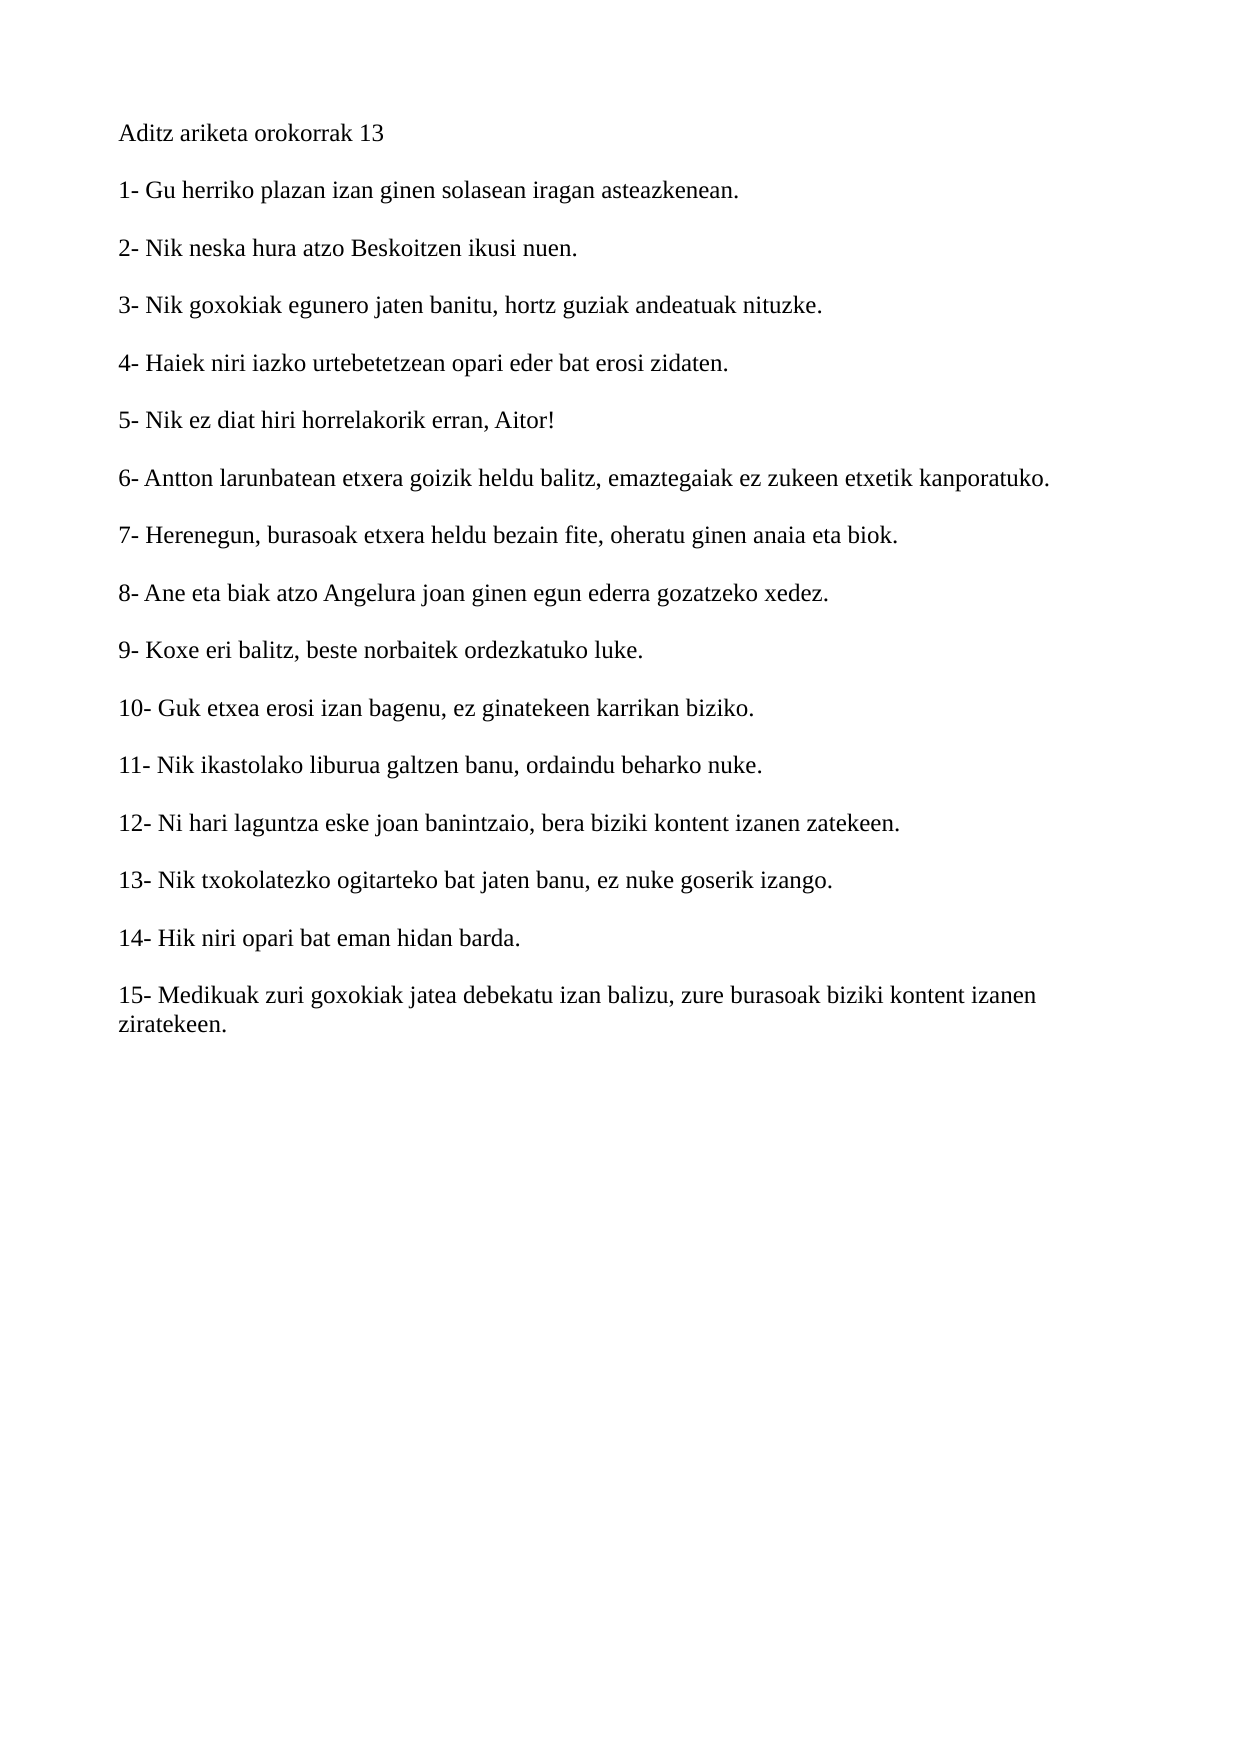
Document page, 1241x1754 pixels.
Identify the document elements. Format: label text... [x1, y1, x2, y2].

text 11- Nik ikastolako liburua galtzen banu, ordaindu beharko nuke. [118, 751, 1122, 779]
text 15- Medikuak zuri goxokiak jatea debekatu izan balizu, zure burasoak biziki kontent izanen ziratekeen. [118, 981, 1122, 1038]
text Aditz ariketa orokorrak 13 [118, 118, 1122, 147]
text 14- Hik niri opari bat eman hidan barda. [118, 923, 1122, 952]
text 5- Nik ez diat hiri horrelakorik erran, Aitor! [118, 406, 1122, 434]
text 13- Nik txokolatezko ogitarteko bat jaten banu, ez nuke goserik izango. [118, 866, 1122, 894]
text 7- Herenegun, burasoak etxera heldu bezain fite, oheratu ginen anaia eta biok. [118, 521, 1122, 549]
text 12- Ni hari laguntza eske joan banintzaio, bera biziki kontent izanen zatekeen. [118, 808, 1122, 837]
text 6- Antton larunbatean etxera goizik heldu balitz, emaztegaiak ez zukeen etxetik kanporatuko. [118, 463, 1122, 492]
text 1- Gu herriko plazan izan ginen solasean iragan asteazkenean. [118, 176, 1122, 204]
text 3- Nik goxokiak egunero jaten banitu, hortz guziak andeatuak nituzke. [118, 291, 1122, 319]
text 8- Ane eta biak atzo Angelura joan ginen egun ederra gozatzeko xedez. [118, 578, 1122, 607]
text 10- Guk etxea erosi izan bagenu, ez ginatekeen karrikan biziko. [118, 693, 1122, 722]
text 9- Koxe eri balitz, beste norbaitek ordezkatuko luke. [118, 636, 1122, 664]
text 2- Nik neska hura atzo Beskoitzen ikusi nuen. [118, 233, 1122, 262]
text 4- Haiek niri iazko urtebetetzean opari eder bat erosi zidaten. [118, 348, 1122, 377]
